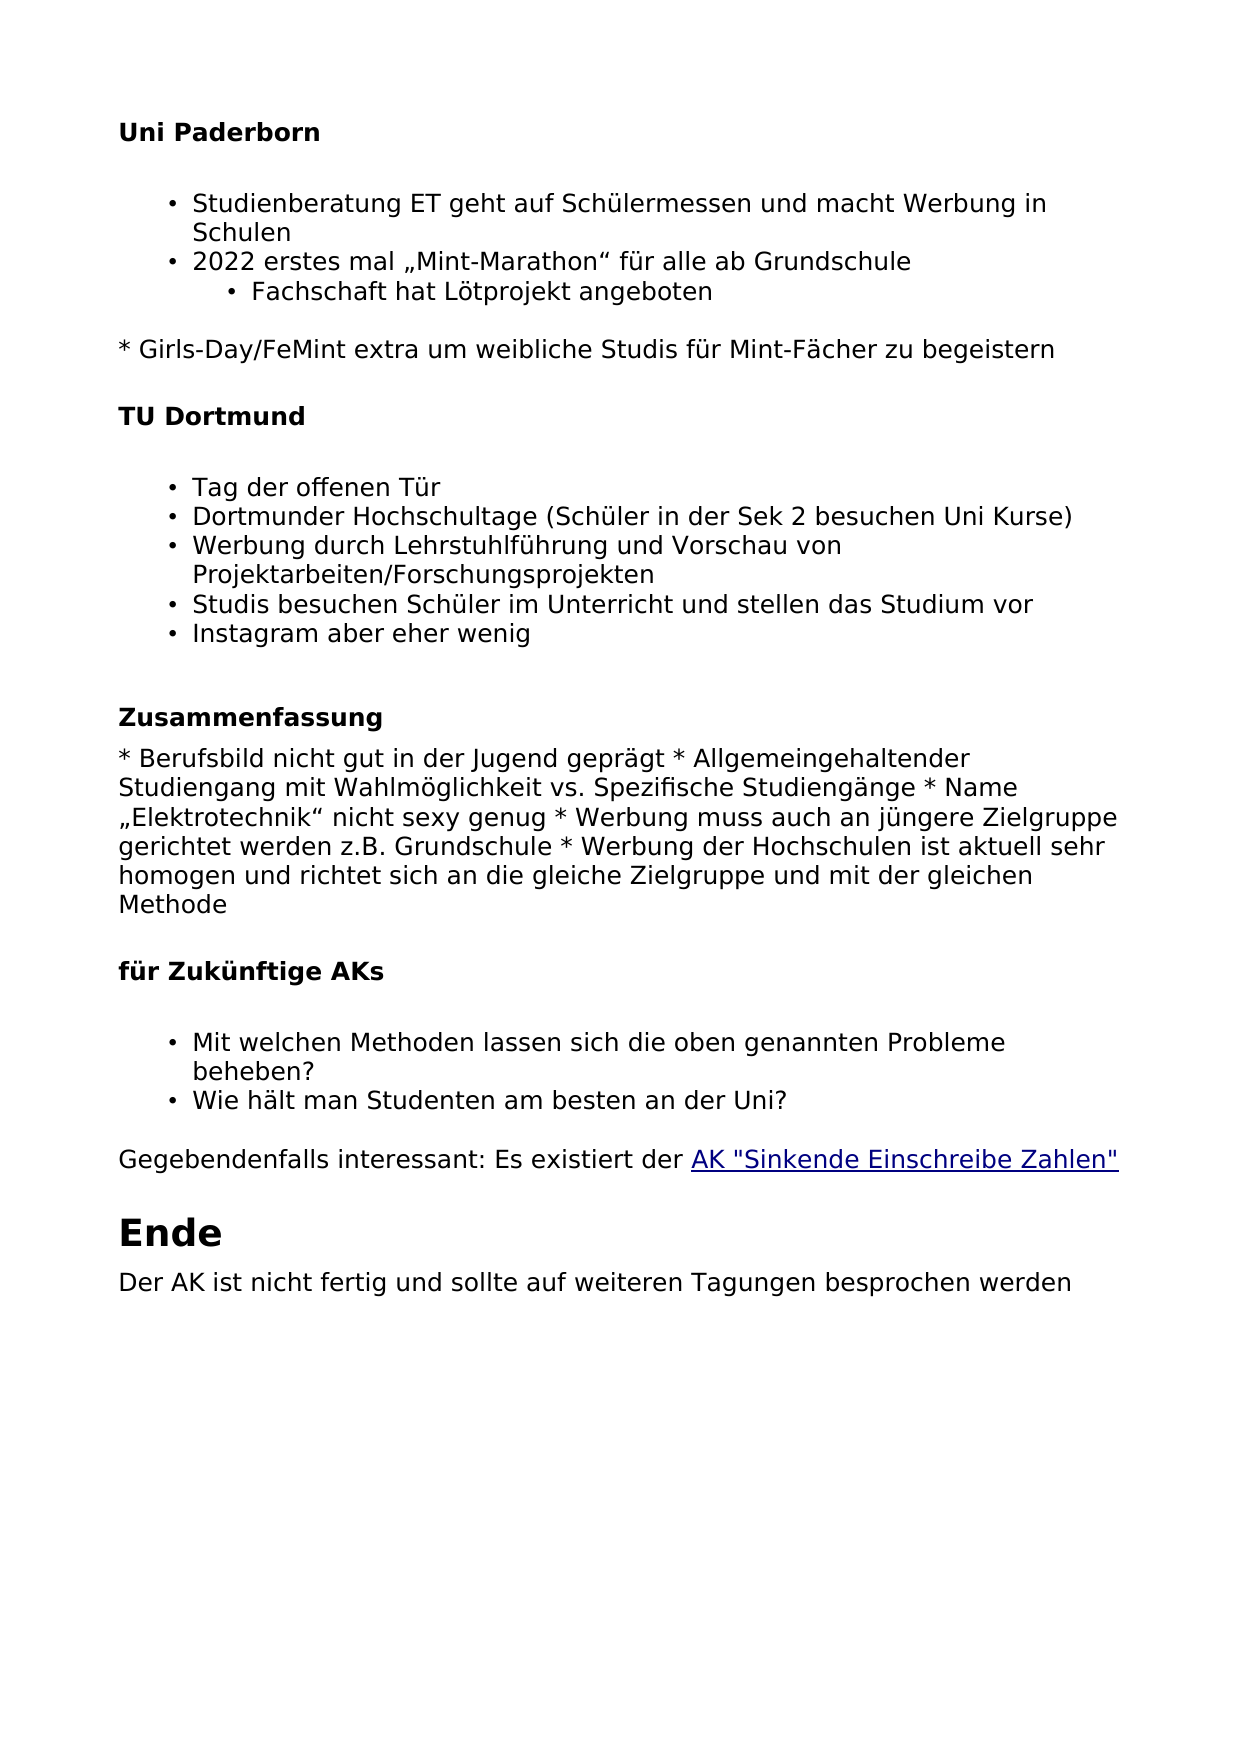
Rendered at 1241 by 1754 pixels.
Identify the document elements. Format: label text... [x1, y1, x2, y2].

list Studis besuchen Schüler im Unterricht und stellen das Studium vor [177, 590, 1122, 619]
list 2022 erstes mal „Mint-Marathon“ für alle ab Grundschule [177, 248, 1122, 277]
text Der AK ist nicht fertig und sollte auf weiteren Tagungen besprochen werden [118, 1268, 1122, 1297]
list Dortmunder Hochschultage (Schüler in der Sek 2 besuchen Uni Kurse) [177, 502, 1122, 532]
text Gegebendenfalls interessant: Es existiert der AK "Sinkende Einschreibe Zahlen" [118, 1145, 1122, 1174]
list Wie hält man Studenten am besten an der Uni? [177, 1086, 1122, 1116]
list Instagram aber eher wenig [177, 619, 1122, 648]
text * Berufsbild nicht gut in der Jugend geprägt * Allgemeingehaltender Studiengang mit Wahlmöglichkeit vs. Spezifische Studiengänge * Name „Elektrotechnik“ nicht sexy genug * Werbung muss auch an jüngere Zielgruppe gerichtet werden z.B. Grundschule * Werbung der Hochschulen ist aktuell sehr homogen und richtet sich an die gleiche Zielgruppe und mit der gleichen Methode [118, 744, 1122, 919]
list Tag der offenen Tür [177, 473, 1122, 502]
subtitle Uni Paderborn [118, 118, 1122, 147]
list Fachschaft hat Lötprojekt angeboten [236, 277, 1122, 306]
text * Girls-Day/FeMint extra um weibliche Studis für Mint-Fächer zu begeistern [118, 335, 1122, 364]
subtitle Ende [118, 1212, 1122, 1255]
list Mit welchen Methoden lassen sich die oben genannten Probleme beheben? [177, 1028, 1122, 1086]
subtitle Zusammenfassung [118, 703, 1122, 732]
subtitle TU Dortmund [118, 402, 1122, 431]
list Studienberatung ET geht auf Schülermessen und macht Werbung in Schulen [177, 189, 1122, 248]
subtitle für Zukünftige AKs [118, 957, 1122, 986]
list Werbung durch Lehrstuhlführung und Vorschau von Projektarbeiten/Forschungsprojekten [177, 532, 1122, 590]
